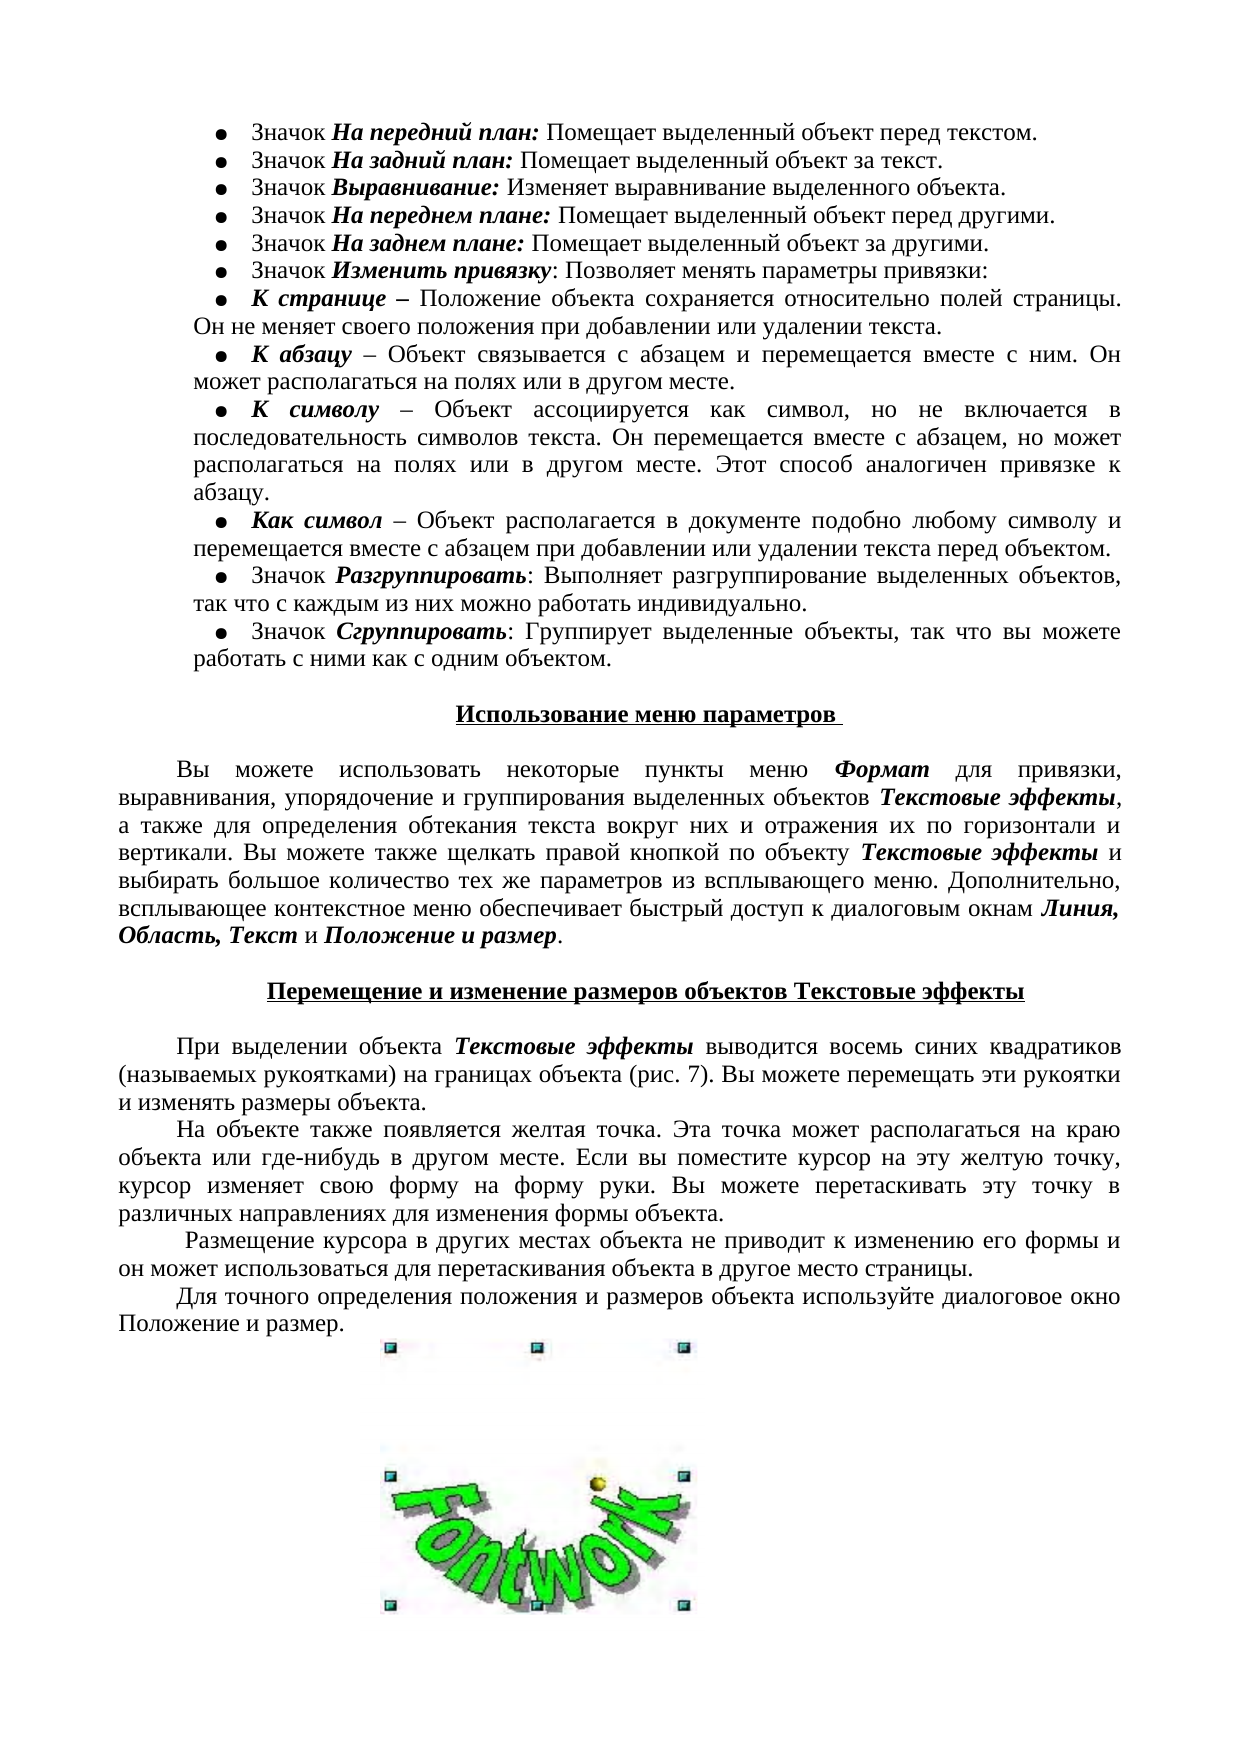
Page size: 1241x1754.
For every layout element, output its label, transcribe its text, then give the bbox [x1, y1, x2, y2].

list Как символ – Объект располагается в документе подобно любому символу и перемещается вместе с абзацем при добавлении или удалении текста перед объектом. [156, 506, 1122, 561]
text Перемещение и изменение размеров объектов Текстовые эффекты [118, 977, 1122, 1005]
text Использование меню параметров [118, 700, 1122, 728]
list Значок На заднем плане: Помещает выделенный объект за другими. [156, 229, 1122, 257]
list Значок На передний план: Помещает выделенный объект перед текстом. [156, 118, 1122, 146]
list Значок На переднем плане: Помещает выделенный объект перед другими. [156, 201, 1122, 229]
text Вы можете использовать некоторые пункты меню Формат для привязки, выравнивания, упорядочение и группирования выделенных объектов Текстовые эффекты, а также для определения обтекания текста вокруг них и отражения их по горизонтали и вертикали. Вы можете также щелкать правой кнопкой по объекту Текстовые эффекты и выбирать большое количество тех же параметров из всплывающего меню. Дополнительно, всплывающее контекстное меню обеспечивает быстрый доступ к диалоговым окнам Линия, Область, Текст и Положение и размер. [118, 755, 1122, 949]
text (рис. 7) [118, 1559, 360, 1587]
text Размещение курсора в других местах объекта не приводит к изменению его формы и он может использоваться для перетаскивания объекта в другое место страницы. [118, 1226, 1122, 1282]
text На объекте также появляется желтая точка. Эта точка может располагаться на краю объекта или где-нибудь в другом месте. Если вы поместите курсор на эту желтую точку, курсор изменяет свою форму на форму руки. Вы можете перетаскивать эту точку в различных направлениях для изменения формы объекта. [118, 1116, 1122, 1226]
picture [360, 1330, 705, 1631]
text (рис. 7) [705, 1559, 1122, 1587]
list Значок Изменить привязку: Позволяет менять параметры привязки: [156, 257, 1122, 284]
text При выделении объекта Текстовые эффекты выводится восемь синих квадратиков (называемых рукоятками) на границах объекта (рис. 7). Вы можете перемещать эти рукоятки и изменять размеры объекта. [118, 1032, 1122, 1116]
list К абзацу – Объект связывается с абзацем и перемещается вместе с ним. Он может располагаться на полях или в другом месте. [156, 340, 1122, 395]
list К символу – Объект ассоциируется как символ, но не включается в последовательность символов текста. Он перемещается вместе с абзацем, но может располагаться на полях или в другом месте. Этот способ аналогичен привязке к абзацу. [156, 395, 1122, 506]
text Для точного определения положения и размеров объекта используйте диалоговое окно Положение и размер. [118, 1282, 1122, 1337]
list Значок Выравнивание: Изменяет выравнивание выделенного объекта. [156, 173, 1122, 201]
list К странице – Положение объекта сохраняется относительно полей страницы. Он не меняет своего положения при добавлении или удалении текста. [156, 284, 1122, 340]
list Значок Разгруппировать: Выполняет разгруппирование выделенных объектов, так что с каждым из них можно работать индивидуально. [156, 561, 1122, 617]
list Значок Сгруппировать: Группирует выделенные объекты, так что вы можете работать с ними как с одним объектом. [156, 617, 1122, 672]
list Значок На задний план: Помещает выделенный объект за текст. [156, 146, 1122, 173]
